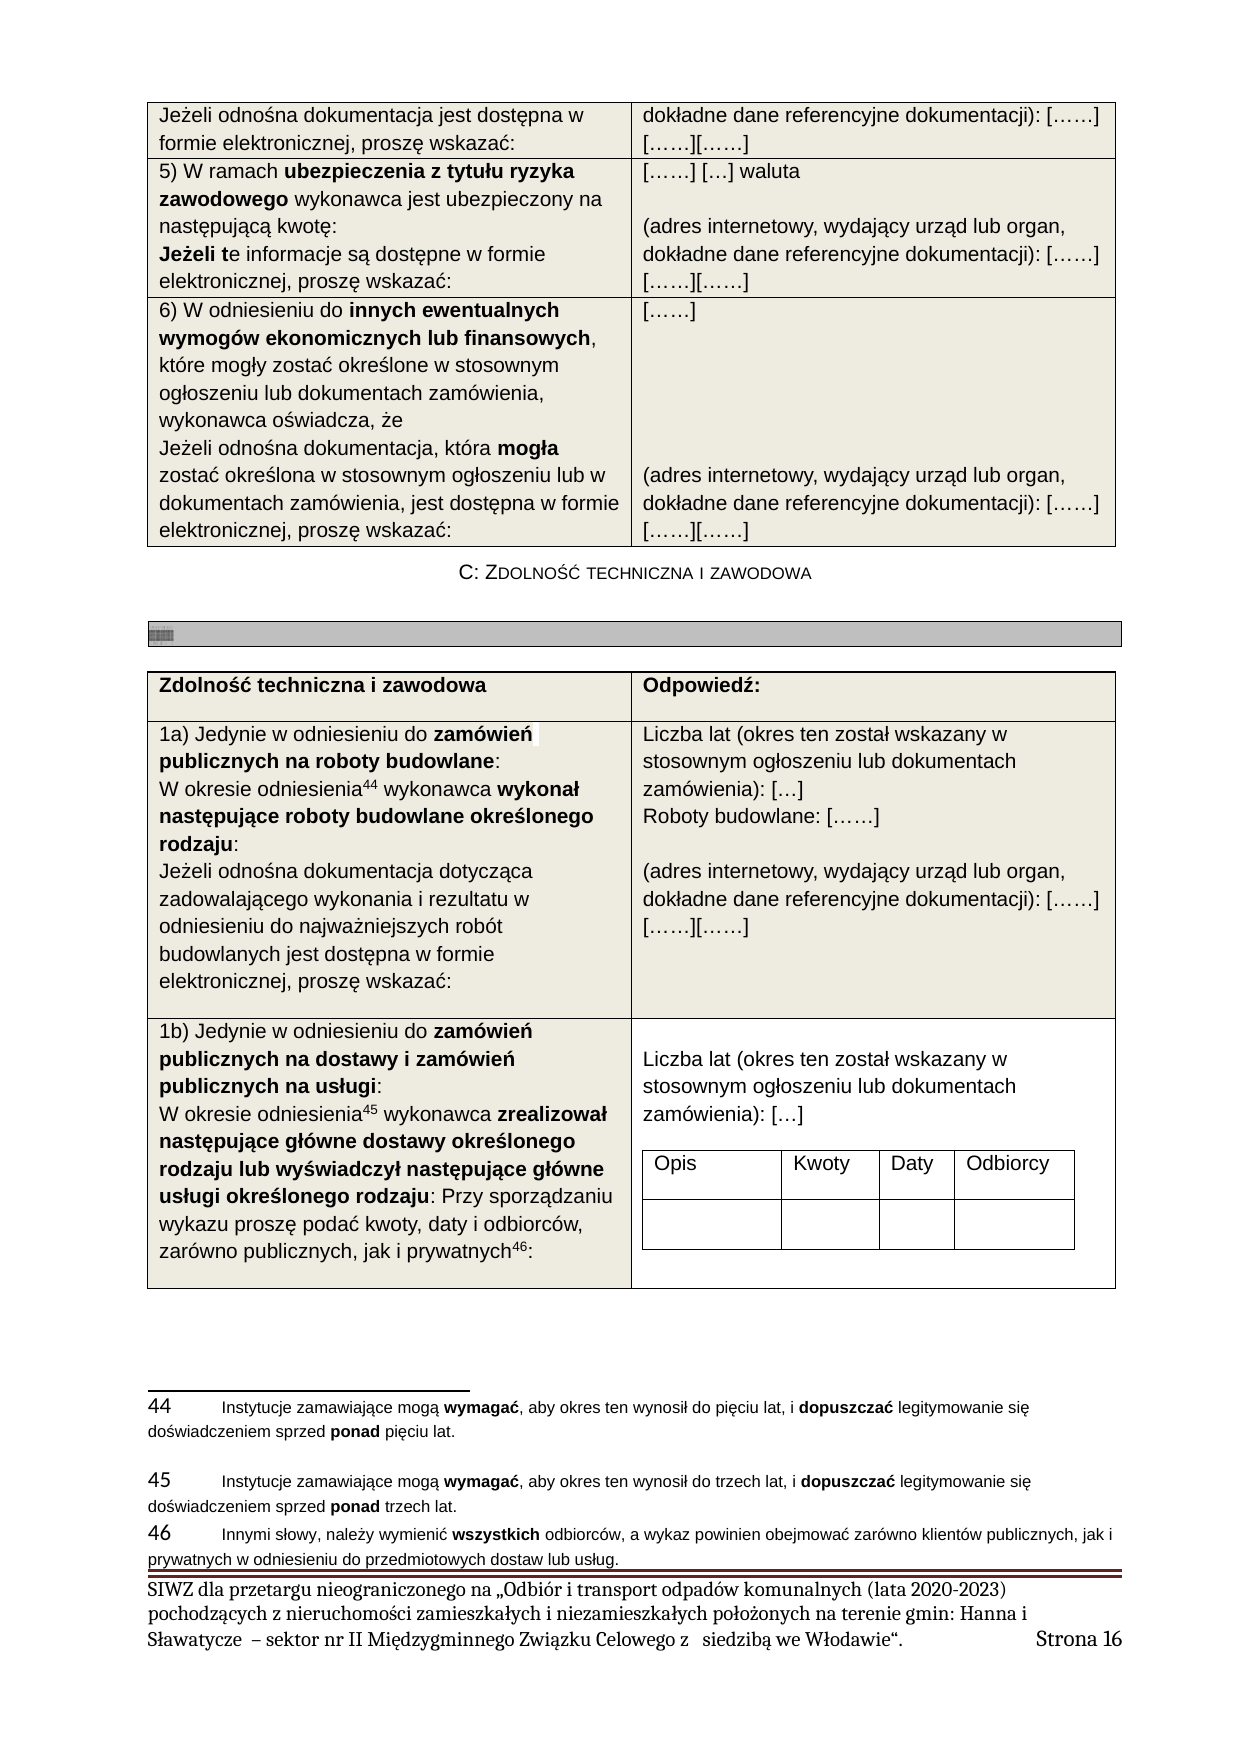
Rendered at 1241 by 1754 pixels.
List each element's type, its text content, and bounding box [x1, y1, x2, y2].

table_cell 1b) Jedynie w odniesieniu do zamówień publicznych na dostawy i zamówień publicznych na usługi: W okresie odniesienia wykonawca zrealizował następujące główne dostawy określonego rodzaju lub wyświadczył następujące główne usługi określonego rodzaju: Przy sporządzaniu wykazu proszę podać kwoty, daty i odbiorców, zarówno publicznych, jak i prywatnych: [148, 1019, 631, 1288]
table_cell 6) W odniesieniu do innych ewentualnych wymogów ekonomicznych lub finansowych, które mogły zostać określone w stosownym ogłoszeniu lub dokumentach zamówienia, wykonawca oświadcza, że Jeżeli odnośna dokumentacja, która mogła zostać określona w stosownym ogłoszeniu lub w dokumentach zamówienia, jest dostępna w formie elektronicznej, proszę wskazać: [148, 298, 631, 546]
table_cell 5) W ramach ubezpieczenia z tytułu ryzyka zawodowego wykonawca jest ubezpieczony na następującą kwotę: Jeżeli te informacje są dostępne w formie elektronicznej, proszę wskazać: [148, 159, 631, 297]
table_cell [955, 1200, 1074, 1248]
text C: Zdolność techniczna i zawodowa [148, 559, 1122, 583]
table_header Odbiorcy [955, 1151, 1074, 1199]
table_header Daty [880, 1151, 954, 1199]
table_cell [……] (adres internetowy, wydający urząd lub organ, dokładne dane referencyjne dokumentacji): [……][……][……] [632, 298, 1115, 546]
table_cell [782, 1200, 879, 1248]
table_cell Liczba lat (okres ten został wskazany w stosownym ogłoszeniu lub dokumentach zamówienia): […] [632, 1019, 1115, 1288]
table_header Kwoty [782, 1151, 879, 1199]
table_header Zdolność techniczna i zawodowa [148, 673, 631, 721]
table_header Odpowiedź: [632, 673, 1115, 721]
table_cell 1a) Jedynie w odniesieniu do zamówień publicznych na roboty budowlane: W okresie odniesienia wykonawca wykonał następujące roboty budowlane określonego rodzaju: Jeżeli odnośna dokumentacja dotycząca zadowalającego wykonania i rezultatu w odniesieniu do najważniejszych robót budowlanych jest dostępna w formie elektronicznej, proszę wskazać: [148, 722, 631, 1018]
table_cell [……] […] waluta (adres internetowy, wydający urząd lub organ, dokładne dane referencyjne dokumentacji): [……][……][……] [632, 159, 1115, 297]
text Wykonawca powinien przedstawić informacje jedynie w przypadku, gdy instytucja zamawiająca lub podmiot zamawiający wymagają danych kryteriów kwalifikacji w stosownym ogłoszeniu lub w dokumentach zamówienia, o których mowa w ogłoszeniu. [149, 622, 1121, 646]
table_cell 4) W odniesieniu do wskaźników finansowych określonych w stosownym ogłoszeniu lub dokumentach zamówienia wykonawca oświadcza, że aktualna(-e) wartość(-ci) wymaganego(-ych) wskaźnika(-ów) jest (są) następująca(-e): Jeżeli odnośna dokumentacja jest dostępna w formie elektronicznej, proszę wskazać: [148, 103, 631, 158]
table_cell Liczba lat (okres ten został wskazany w stosownym ogłoszeniu lub dokumentach zamówienia): […] Roboty budowlane: [……] (adres internetowy, wydający urząd lub organ, dokładne dane referencyjne dokumentacji): [……][……][……] [632, 722, 1115, 1018]
table_cell [643, 1200, 781, 1248]
table_header Opis [643, 1151, 781, 1199]
table_cell [880, 1200, 954, 1248]
table_cell (określenie wymaganego wskaźnika – stosunek X do Y – oraz wartość): [……], [……] (adres internetowy, wydający urząd lub organ, dokładne dane referencyjne dokumentacji): [……][……][……] [632, 103, 1115, 158]
